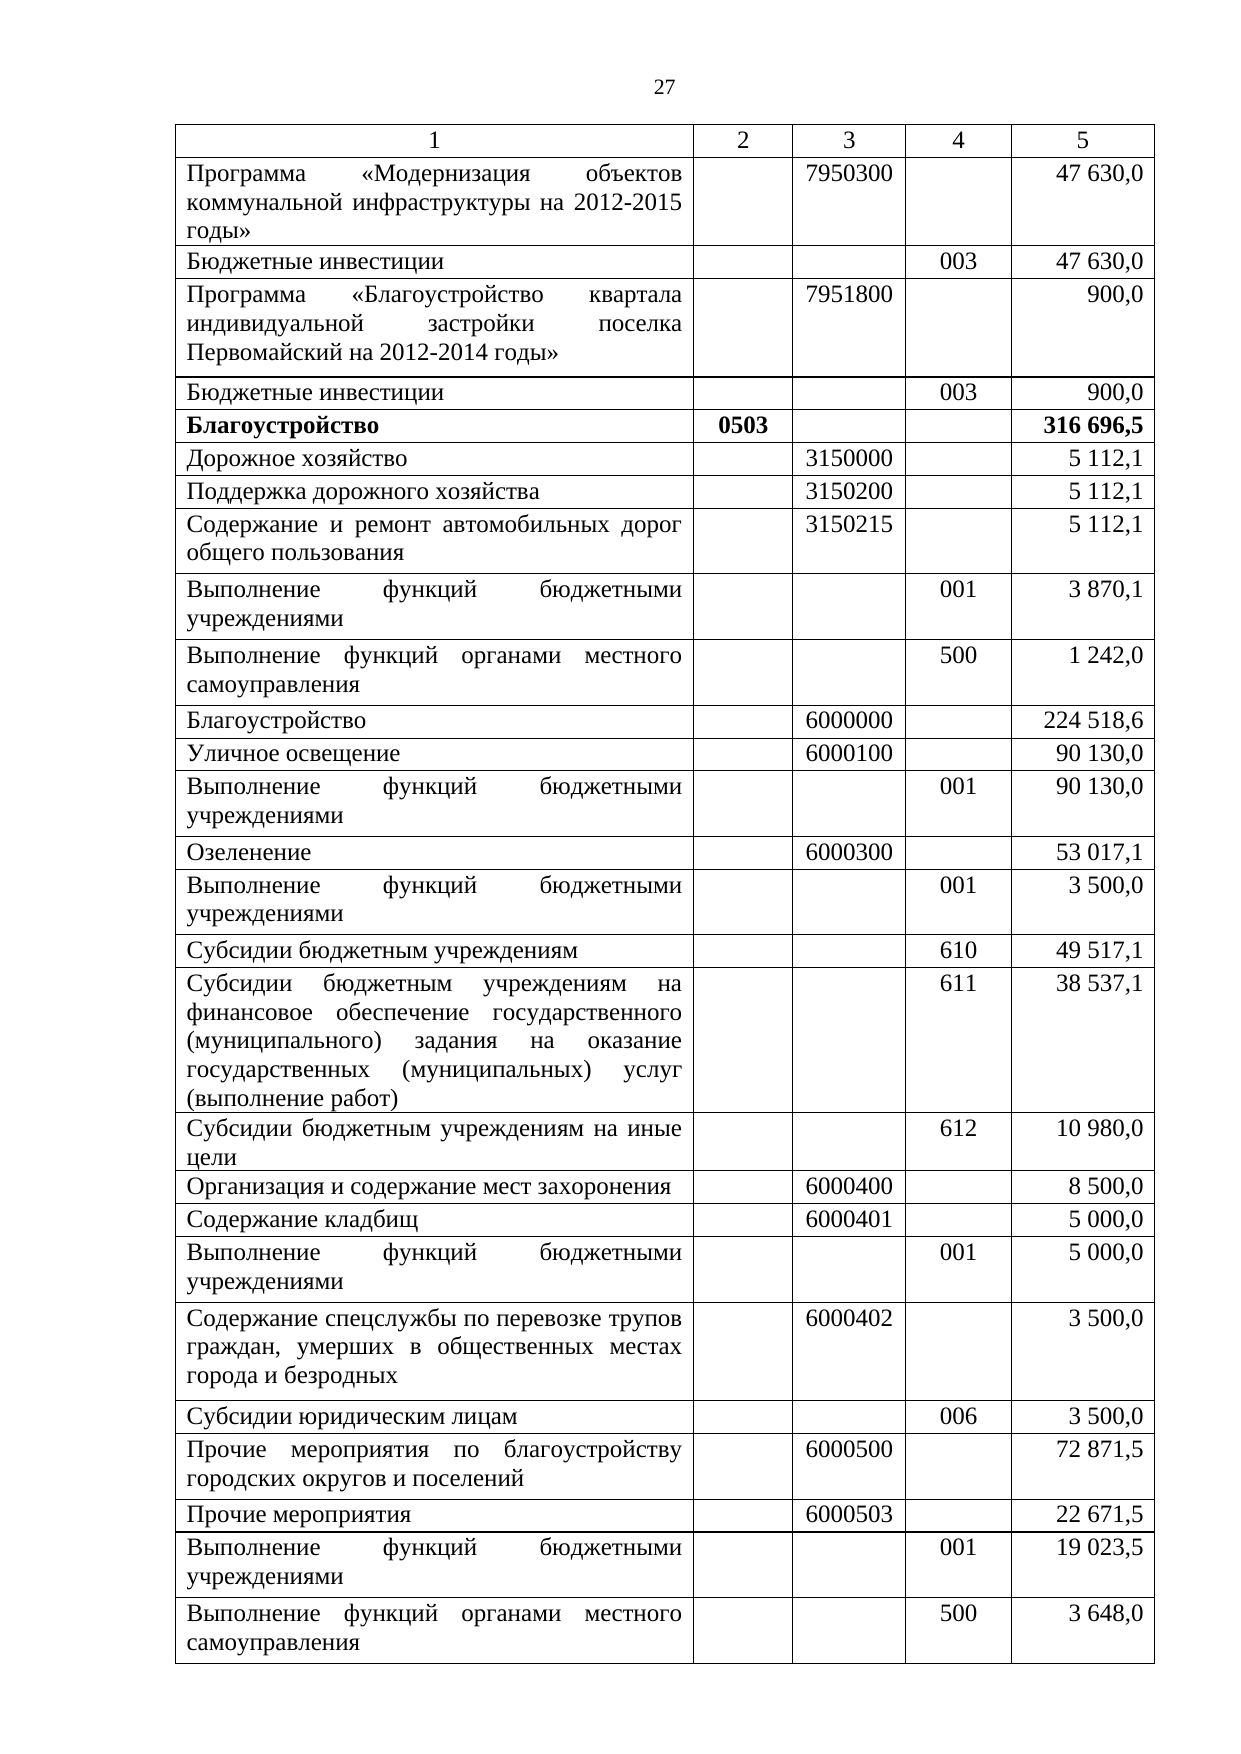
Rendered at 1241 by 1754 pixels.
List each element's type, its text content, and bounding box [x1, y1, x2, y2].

table_cell Прочие мероприятия по благоустройству городских округов и поселений [176, 1434, 693, 1498]
table_cell 0503 [694, 410, 792, 442]
table_cell Содержание спецслужбы по перевозке трупов граждан, умерших в общественных местах города и безродных [176, 1303, 693, 1400]
table_header 2 [694, 125, 792, 157]
table_cell 5 112,1 [1012, 509, 1154, 573]
table_cell [906, 1500, 1011, 1531]
table_cell [793, 935, 905, 967]
table_cell 001 [906, 1237, 1011, 1302]
table_cell [694, 771, 792, 836]
table_cell 7951800 [793, 279, 905, 376]
table_cell [1155, 1597, 1240, 1663]
table_cell 316 696,5 [1012, 410, 1154, 442]
table_cell [1155, 376, 1240, 409]
table_cell 72 871,5 [1012, 1434, 1154, 1498]
table_cell 3150000 [793, 443, 905, 475]
table_cell [1155, 245, 1240, 278]
table_header 1 [176, 125, 693, 157]
table_cell [906, 1171, 1011, 1203]
table_cell 3 500,0 [1012, 1303, 1154, 1400]
table_cell 90 130,0 [1012, 739, 1154, 770]
table_cell 7950300 [793, 158, 905, 245]
table_cell 6000401 [793, 1204, 905, 1236]
table_cell 90 130,0 [1012, 771, 1154, 836]
table_cell 900,0 [1012, 279, 1154, 376]
table_cell [906, 410, 1011, 442]
table_cell [694, 378, 792, 409]
table_cell [1155, 934, 1240, 967]
table_cell 49 517,1 [1012, 935, 1154, 967]
table_cell 6000402 [793, 1303, 905, 1400]
table_cell Выполнение функций бюджетными учреждениями [176, 870, 693, 934]
table_cell 5 112,1 [1012, 443, 1154, 475]
table_cell [793, 1598, 905, 1663]
table_cell 224 518,6 [1012, 706, 1154, 737]
table_cell Прочие мероприятия [176, 1500, 693, 1531]
table_cell 001 [906, 771, 1011, 836]
table_cell [694, 935, 792, 967]
table_cell Выполнение функций бюджетными учреждениями [176, 771, 693, 836]
table_cell [694, 1171, 792, 1203]
table_cell [906, 476, 1011, 508]
table_cell [694, 706, 792, 737]
table_cell [694, 443, 792, 475]
table_cell [1155, 1400, 1240, 1433]
table_cell Выполнение функций органами местного самоуправления [176, 1598, 693, 1663]
table_cell 6000000 [793, 706, 905, 737]
table_cell Выполнение функций органами местного самоуправления [176, 640, 693, 704]
table_cell [1155, 1302, 1240, 1400]
table_cell 53 017,1 [1012, 837, 1154, 869]
table_cell 5 000,0 [1012, 1204, 1154, 1236]
table_cell 900,0 [1012, 378, 1154, 409]
table_cell Уличное освещение [176, 739, 693, 770]
table_cell [1155, 770, 1240, 836]
table_cell [906, 837, 1011, 869]
table_cell 6000503 [793, 1500, 905, 1531]
table_cell Благоустройство [176, 410, 693, 442]
table_cell Содержание кладбищ [176, 1204, 693, 1236]
table_cell [1155, 278, 1240, 376]
table_cell 500 [906, 1598, 1011, 1663]
table_cell Организация и содержание мест захоронения [176, 1171, 693, 1203]
table_cell [793, 1533, 905, 1597]
table_cell [694, 158, 792, 245]
table_cell [793, 968, 905, 1112]
table_cell [906, 443, 1011, 475]
table_cell Бюджетные инвестиции [176, 246, 693, 278]
table_cell [906, 706, 1011, 737]
table_cell [906, 739, 1011, 770]
table_cell [793, 1113, 905, 1170]
table_cell Дорожное хозяйство [176, 443, 693, 475]
table_cell [694, 279, 792, 376]
table_cell [793, 246, 905, 278]
table_cell [906, 1204, 1011, 1236]
table_cell Субсидии бюджетным учреждениям [176, 935, 693, 967]
table_header [1155, 124, 1240, 157]
table_cell [793, 870, 905, 934]
table_cell [906, 509, 1011, 573]
table_cell [694, 246, 792, 278]
table_header 4 [906, 125, 1011, 157]
table_cell [793, 574, 905, 639]
table_cell [906, 1434, 1011, 1498]
table_cell [906, 1303, 1011, 1400]
table_cell 22 671,5 [1012, 1500, 1154, 1531]
table_cell 38 537,1 [1012, 968, 1154, 1112]
table_cell [1155, 573, 1240, 639]
table_cell [1155, 475, 1240, 508]
table_cell Программа «Благоустройство квартала индивидуальной застройки поселка Первомайский на 2012-2014 годы» [176, 279, 693, 376]
table_cell 8 500,0 [1012, 1171, 1154, 1203]
table_cell 47 630,0 [1012, 158, 1154, 245]
table_cell [1155, 738, 1240, 770]
table_cell Содержание и ремонт автомобильных дорог общего пользования [176, 509, 693, 573]
table_cell [1155, 1112, 1240, 1170]
table_cell [906, 279, 1011, 376]
table_cell 003 [906, 378, 1011, 409]
table_cell 19 023,5 [1012, 1533, 1154, 1597]
table_cell [694, 1113, 792, 1170]
table_cell Субсидии бюджетным учреждениям на иные цели [176, 1113, 693, 1170]
table_cell [793, 378, 905, 409]
table_cell [1155, 1499, 1240, 1531]
table_cell [694, 739, 792, 770]
table_cell [694, 1401, 792, 1433]
table_cell Озеленение [176, 837, 693, 869]
table_cell Субсидии бюджетным учреждениям на финансовое обеспечение государственного (муниципального) задания на оказание государственных (муниципальных) услуг (выполнение работ) [176, 968, 693, 1112]
table_cell [1155, 1531, 1240, 1597]
table_cell 5 112,1 [1012, 476, 1154, 508]
table_cell [694, 1598, 792, 1663]
table_cell [1155, 967, 1240, 1112]
table_cell [694, 476, 792, 508]
table_cell 001 [906, 870, 1011, 934]
table_cell 3 870,1 [1012, 574, 1154, 639]
table_cell [793, 640, 905, 704]
table_cell Благоустройство [176, 706, 693, 737]
table_cell 3150215 [793, 509, 905, 573]
table_cell 610 [906, 935, 1011, 967]
table_cell [1155, 705, 1240, 737]
table_cell [694, 1434, 792, 1498]
table_header 3 [793, 125, 905, 157]
table_cell [694, 1533, 792, 1597]
table_cell Выполнение функций бюджетными учреждениями [176, 1237, 693, 1302]
table_cell Бюджетные инвестиции [176, 378, 693, 409]
table_cell [1155, 409, 1240, 442]
table_cell 10 980,0 [1012, 1113, 1154, 1170]
table_cell [1155, 1236, 1240, 1302]
table_cell [1155, 157, 1240, 245]
table_cell 3 500,0 [1012, 870, 1154, 934]
table_cell 001 [906, 574, 1011, 639]
table_cell [1155, 869, 1240, 934]
table_cell [1155, 508, 1240, 573]
table_cell 006 [906, 1401, 1011, 1433]
table_cell [1155, 1170, 1240, 1203]
table_cell 47 630,0 [1012, 246, 1154, 278]
table_cell 3 500,0 [1012, 1401, 1154, 1433]
table_cell [1155, 639, 1240, 704]
table_cell Программа «Модернизация объектов коммунальной инфраструктуры на 2012-2015 годы» [176, 158, 693, 245]
table_cell [694, 837, 792, 869]
table_cell 3150200 [793, 476, 905, 508]
table_cell [694, 968, 792, 1112]
table_cell 5 000,0 [1012, 1237, 1154, 1302]
table_cell 6000300 [793, 837, 905, 869]
table_cell 6000400 [793, 1171, 905, 1203]
table_cell [694, 1303, 792, 1400]
table_cell [793, 410, 905, 442]
table_cell [1155, 1203, 1240, 1236]
table_cell [694, 640, 792, 704]
table_cell 001 [906, 1533, 1011, 1597]
table_cell 003 [906, 246, 1011, 278]
table_cell 6000100 [793, 739, 905, 770]
table_cell 500 [906, 640, 1011, 704]
table_cell [694, 870, 792, 934]
table_cell [694, 509, 792, 573]
table_cell [906, 158, 1011, 245]
table_cell [793, 1237, 905, 1302]
table_cell [1155, 442, 1240, 475]
table_cell 3 648,0 [1012, 1598, 1154, 1663]
table_cell [694, 1237, 792, 1302]
table_cell [694, 1204, 792, 1236]
table_cell Поддержка дорожного хозяйства [176, 476, 693, 508]
table_cell Субсидии юридическим лицам [176, 1401, 693, 1433]
table_cell 611 [906, 968, 1011, 1112]
table_cell 1 242,0 [1012, 640, 1154, 704]
table_cell [1155, 1433, 1240, 1498]
table_cell [1155, 836, 1240, 869]
table_cell [793, 771, 905, 836]
table_header 5 [1012, 125, 1154, 157]
table_cell 612 [906, 1113, 1011, 1170]
table_cell [694, 1500, 792, 1531]
table_cell 6000500 [793, 1434, 905, 1498]
table_cell Выполнение функций бюджетными учреждениями [176, 1533, 693, 1597]
table_cell [793, 1401, 905, 1433]
table_cell [694, 574, 792, 639]
table_cell Выполнение функций бюджетными учреждениями [176, 574, 693, 639]
